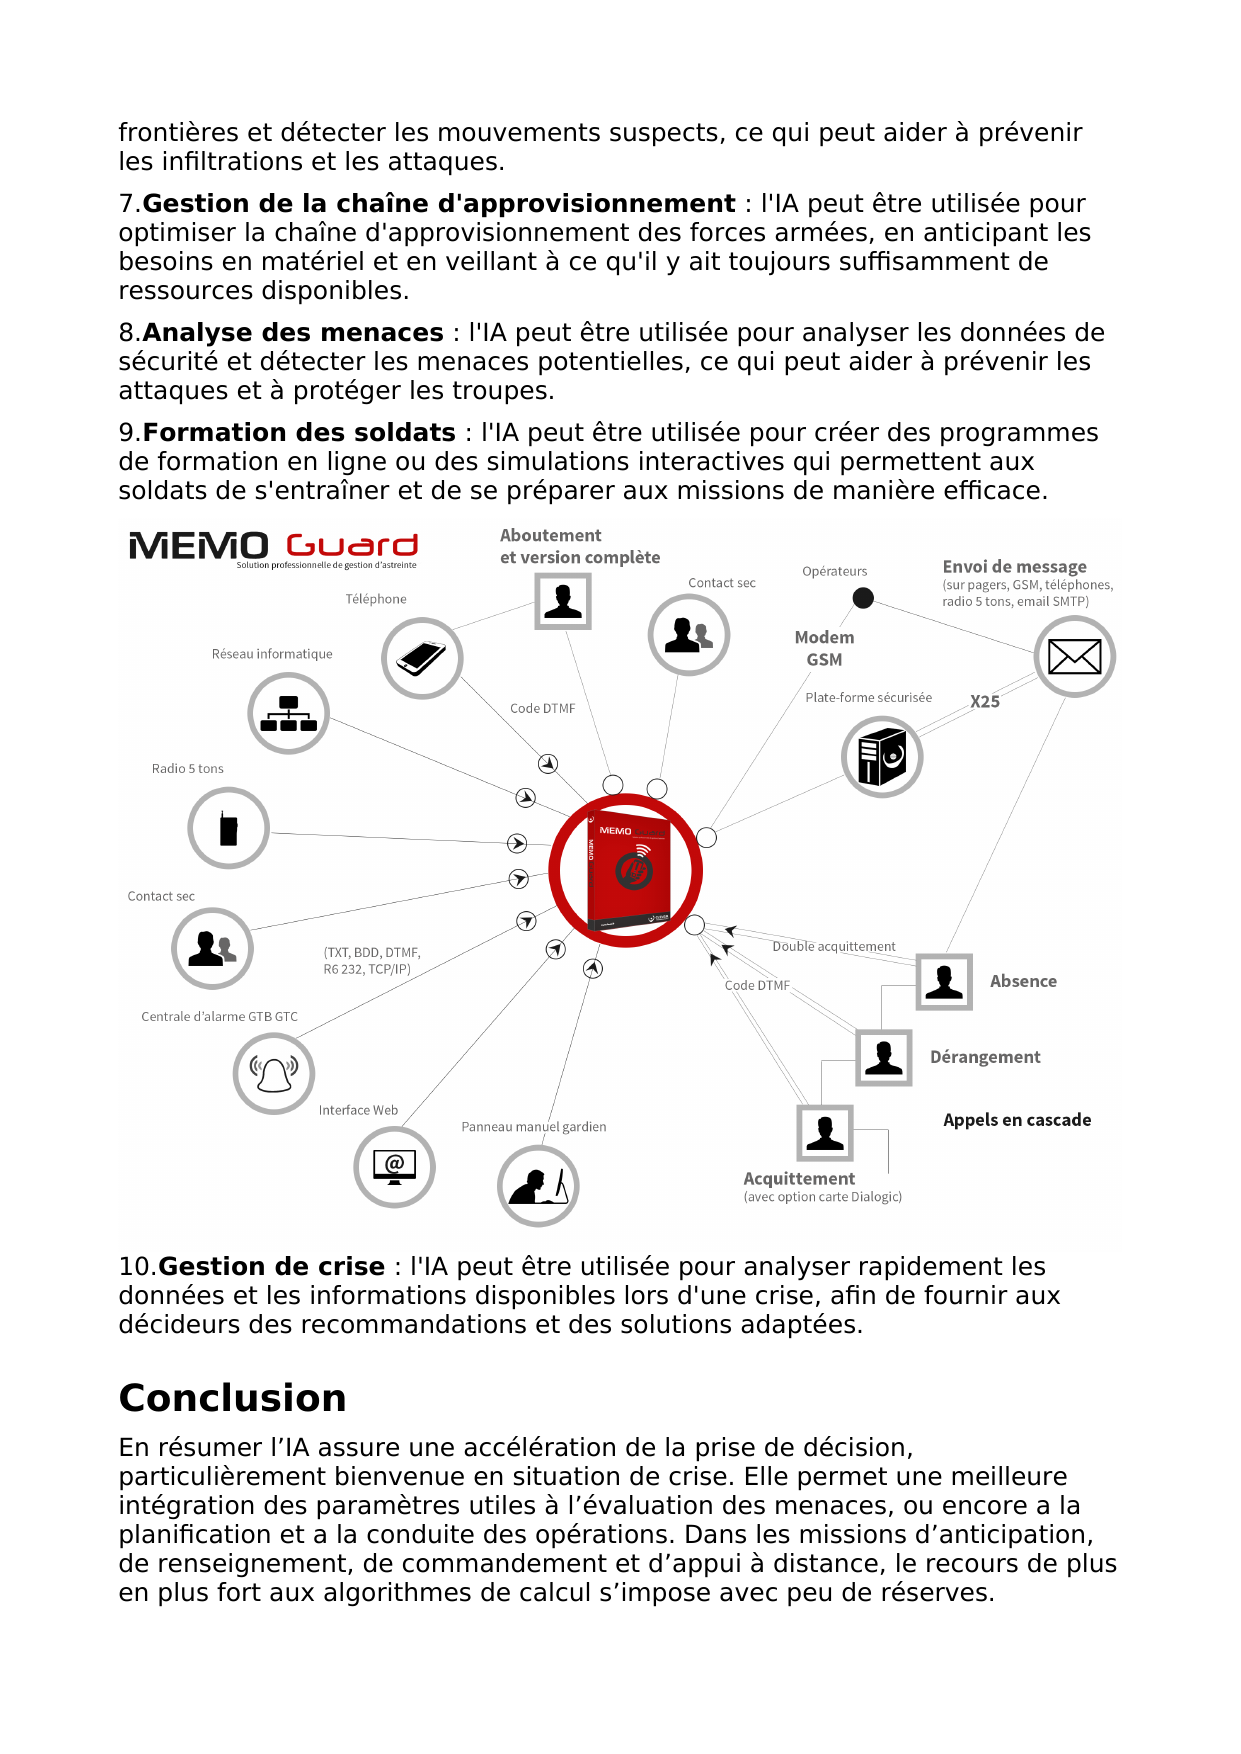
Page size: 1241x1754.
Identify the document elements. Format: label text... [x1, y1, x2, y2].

text 7.Gestion de la chaîne d'approvisionnement : l'IA peut être utilisée pour optimiser la chaîne d'approvisionnement des forces armées, en anticipant les besoins en matériel et en veillant à ce qu'il y ait toujours suffisamment de ressources disponibles. [118, 189, 1122, 306]
picture [118, 518, 1123, 1252]
text En résumer l’IA assure une accélération de la prise de décision, particulièrement bienvenue en situation de crise. Elle permet une meilleure intégration des paramètres utiles à l’évaluation des menaces, ou encore a la planification et a la conduite des opérations. Dans les missions d’anticipation, de renseignement, de commandement et d’appui à distance, le recours de plus en plus fort aux algorithmes de calcul s’impose avec peu de réserves. [118, 1433, 1122, 1608]
text frontières et détecter les mouvements suspects, ce qui peut aider à prévenir les infiltrations et les attaques. [118, 118, 1122, 176]
text 8.Analyse des menaces : l'IA peut être utilisée pour analyser les données de sécurité et détecter les menaces potentielles, ce qui peut aider à prévenir les attaques et à protéger les troupes. [118, 318, 1122, 406]
subtitle Conclusion [118, 1377, 1122, 1420]
text 9.Formation des soldats : l'IA peut être utilisée pour créer des programmes de formation en ligne ou des simulations interactives qui permettent aux soldats de s'entraîner et de se préparer aux missions de manière efficace. [118, 418, 1122, 506]
text 10.Gestion de crise : l'IA peut être utilisée pour analyser rapidement les données et les informations disponibles lors d'une crise, afin de fournir aux décideurs des recommandations et des solutions adaptées. [118, 1252, 1122, 1339]
